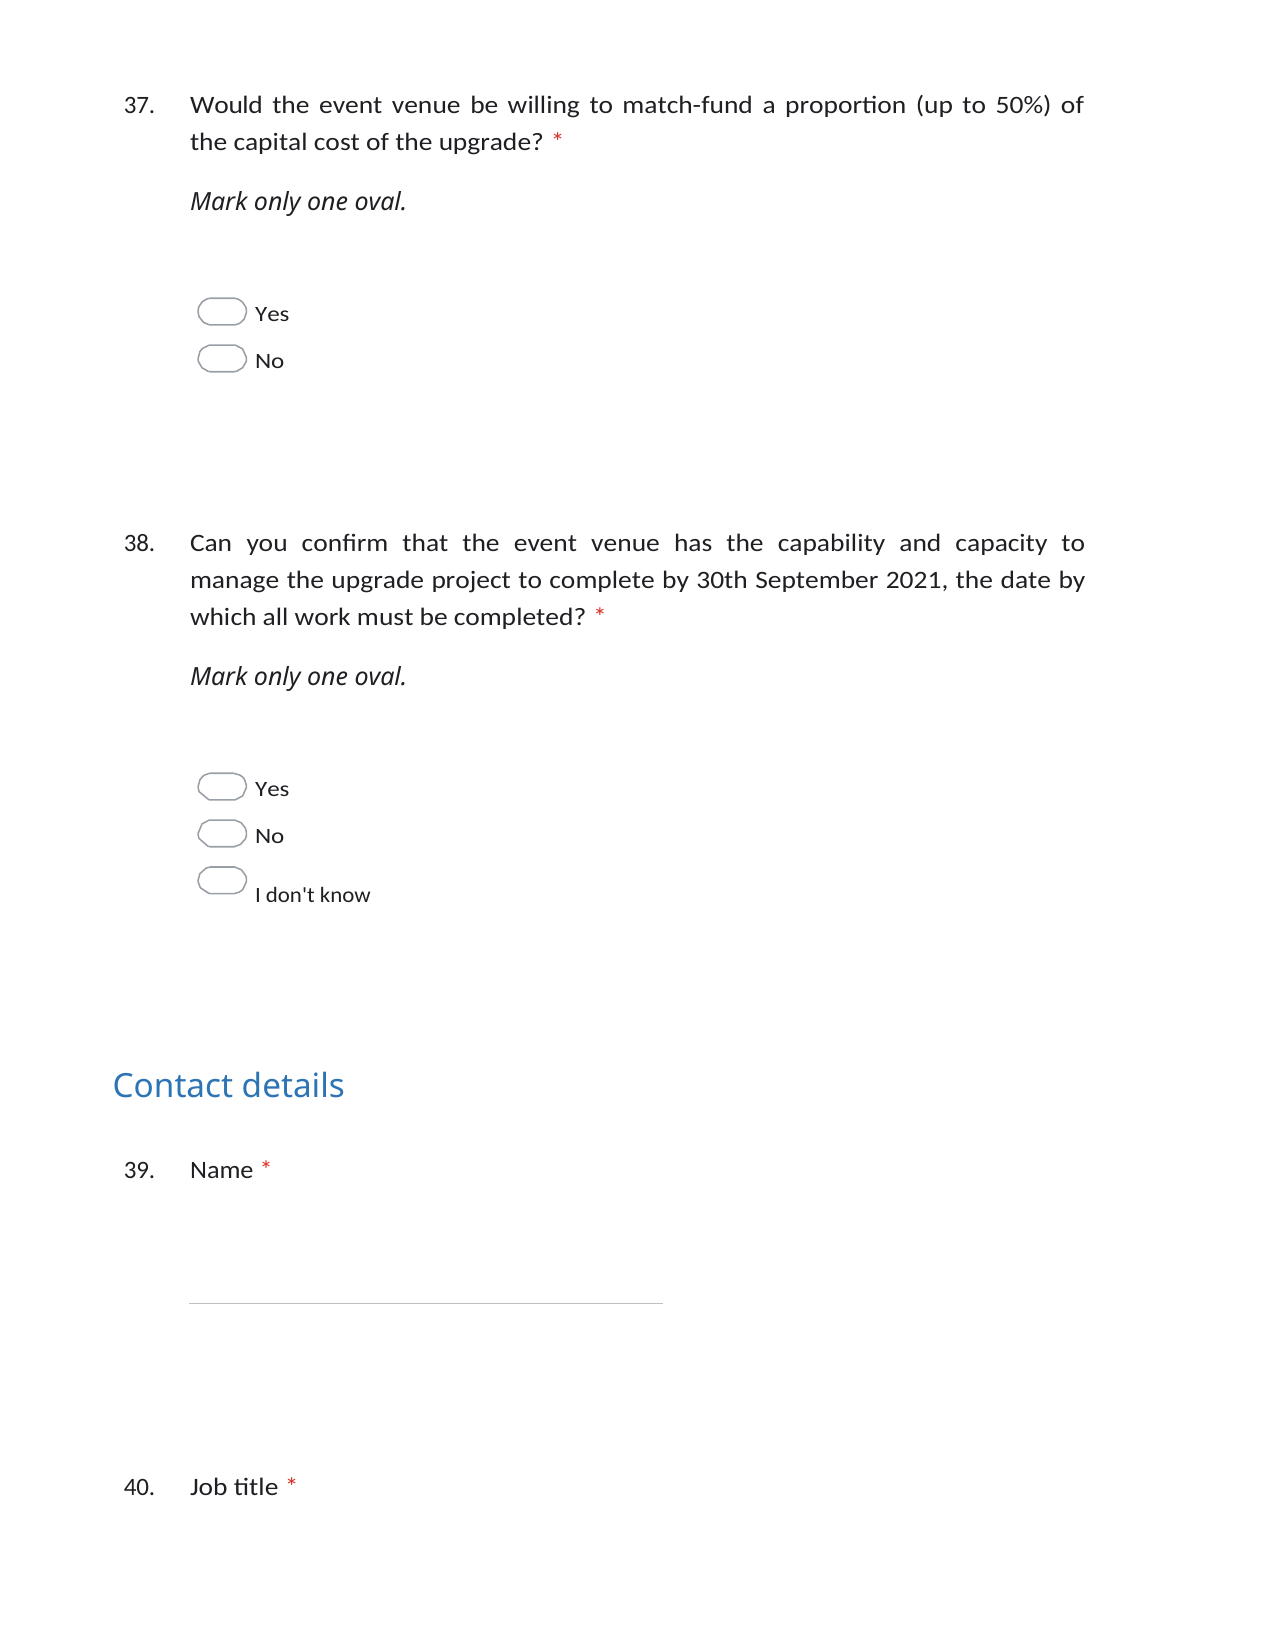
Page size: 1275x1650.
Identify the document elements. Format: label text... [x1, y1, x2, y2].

subtitle Can you confirm that the event venue has the capability and capacity to manage the upgrade project to complete by 30th September 2021, the date by which all work must be completed? * [124, 527, 1087, 632]
subtitle Mark only one oval. [190, 184, 1146, 218]
subtitle Name * [124, 1154, 1146, 1184]
subtitle Would the event venue be willing to match-fund a proportion (up to 50%) of the capital cost of the upgrade? * [124, 89, 1085, 156]
text Yes No [255, 775, 292, 848]
text Yes No [255, 300, 292, 373]
text I don't know [255, 882, 1146, 908]
subtitle Mark only one oval. [190, 659, 1146, 693]
subtitle Contact details [112, 1062, 1146, 1108]
list Job title * [124, 1471, 1146, 1502]
